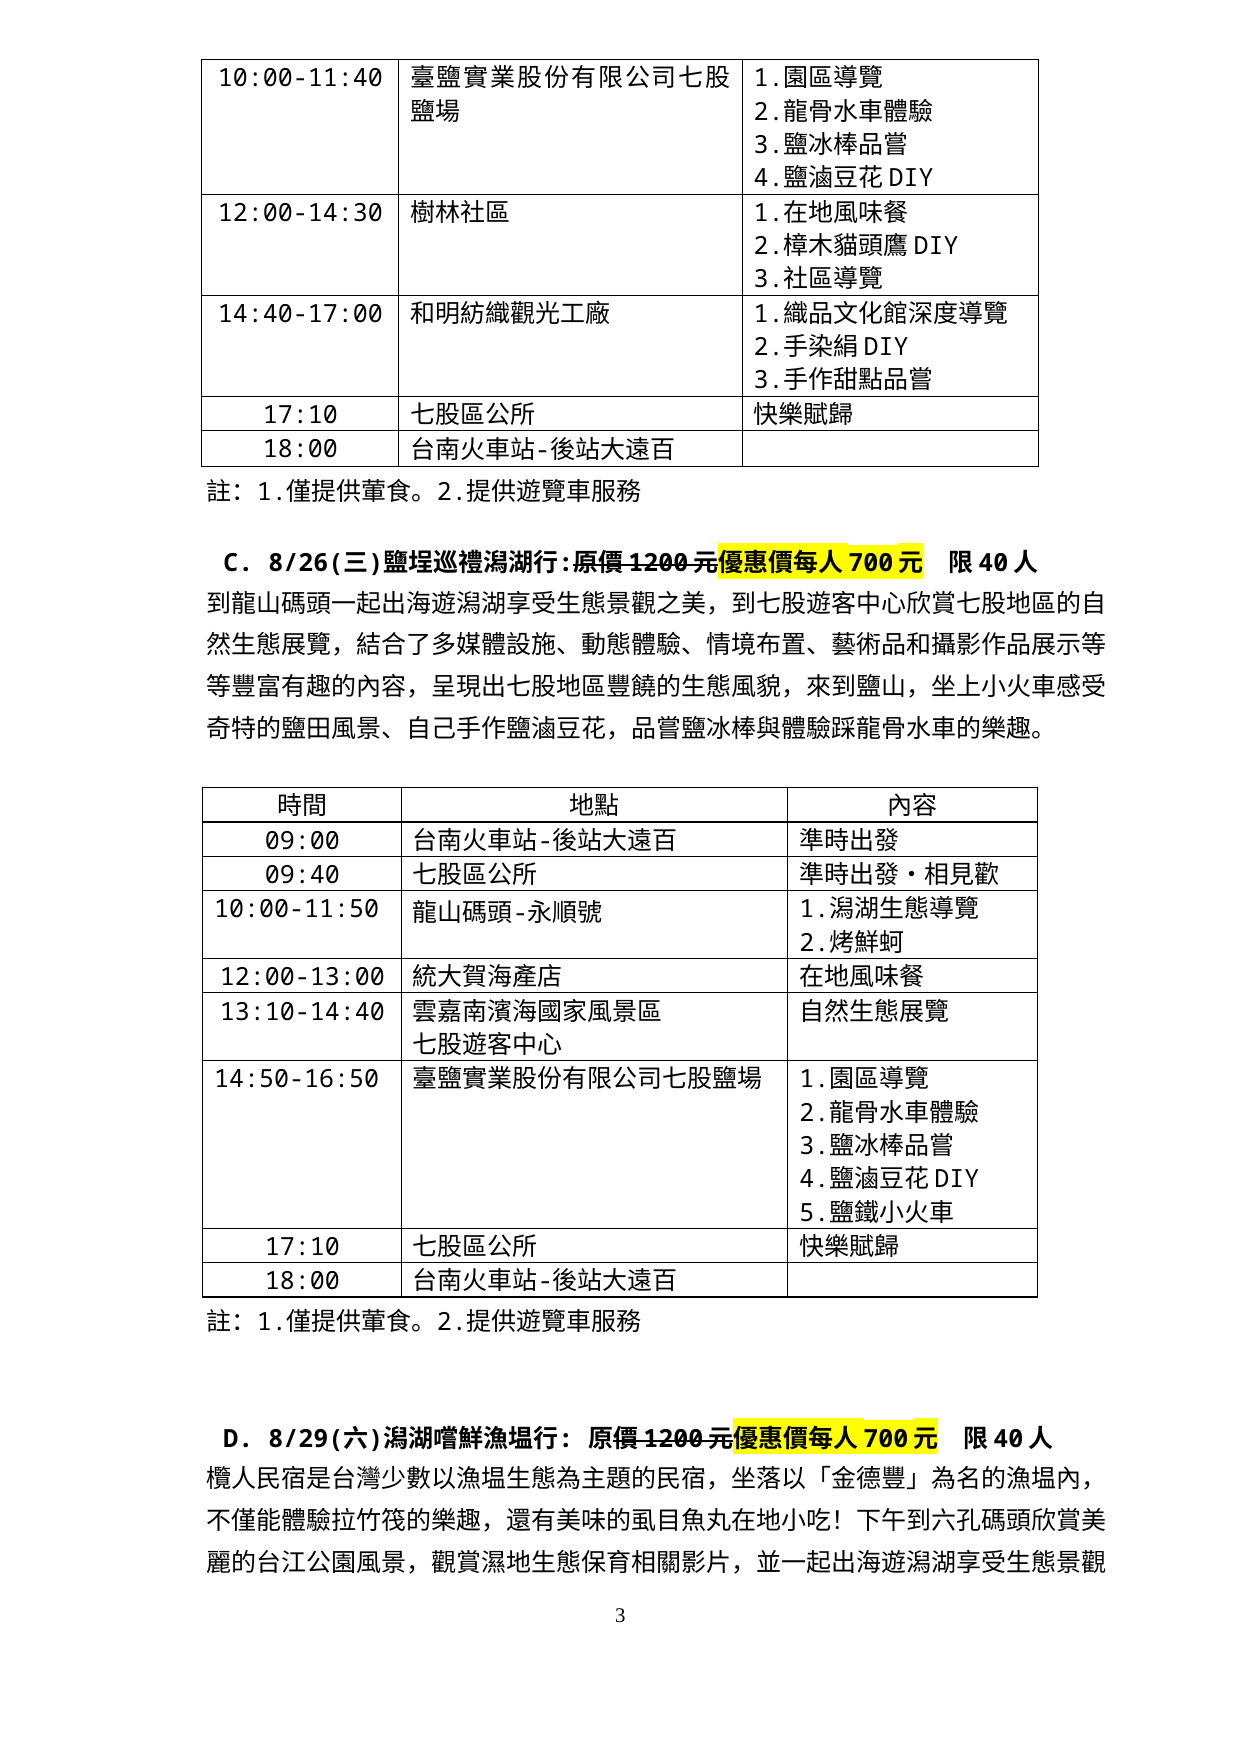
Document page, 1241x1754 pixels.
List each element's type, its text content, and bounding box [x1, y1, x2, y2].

table_cell 臺鹽實業股份有限公司七股鹽場 [399, 60, 742, 193]
table_cell 龍山碼頭-永順號 [402, 891, 787, 958]
table_cell 七股區公所 [402, 857, 787, 890]
table_header 時間 [203, 788, 401, 821]
table_cell [788, 1263, 1037, 1296]
table_cell 準時出發 [788, 823, 1037, 856]
table_cell 在地風味餐 [788, 959, 1037, 992]
table_cell 和明紡織觀光工廠 [399, 296, 742, 396]
table_cell 快樂賦歸 [788, 1229, 1037, 1262]
table_cell 17:10 [203, 1229, 401, 1262]
table_cell 12:00-13:00 [203, 959, 401, 992]
table_cell 09:00 [203, 823, 401, 856]
table_cell [743, 431, 1038, 466]
table_cell 14:50-16:50 [203, 1061, 401, 1228]
table_cell 統大賀海產店 [402, 959, 787, 992]
table_cell 雲嘉南濱海國家風景區 七股遊客中心 [402, 993, 787, 1060]
table_cell 1.園區導覽 2.龍骨水車體驗 3.鹽冰棒品嘗 4.鹽滷豆花DIY [743, 60, 1038, 193]
table_cell 臺鹽實業股份有限公司七股鹽場 [402, 1061, 787, 1228]
table_cell 13:10-14:40 [203, 993, 401, 1060]
table_cell 18:00 [202, 431, 398, 466]
table_cell 1.織品文化館深度導覽 2.手染絹DIY 3.手作甜點品嘗 [743, 296, 1038, 396]
table_cell 18:00 [203, 1263, 401, 1296]
table_cell 1.在地風味餐 2.樟木貓頭鷹DIY 3.社區導覽 [743, 195, 1038, 294]
table_cell 台南火車站-後站大遠百 [402, 1263, 787, 1296]
table_cell 17:10 [202, 397, 398, 430]
table_cell 09:40 [203, 857, 401, 890]
table_cell 1.園區導覽 2.龍骨水車體驗 3.鹽冰棒品嘗 4.鹽滷豆花DIY 5.鹽鐵小火車 [788, 1061, 1037, 1228]
table_cell 七股區公所 [399, 397, 742, 430]
text D. 8/29(六)潟湖嚐鮮漁塭行: 原價1200元優惠價每人700元 限40人 [118, 1418, 1122, 1454]
text C. 8/26(三)鹽埕巡禮潟湖行:原價1200元優惠價每人700元 限40人 [118, 542, 1122, 579]
table_header 內容 [788, 788, 1037, 821]
table_cell 樹林社區 [399, 195, 742, 294]
text 註：1.僅提供葷食。2.提供遊覽車服務 [207, 1297, 1122, 1339]
text 到龍山碼頭一起出海遊潟湖享受生態景觀之美，到七股遊客中心欣賞七股地區的自然生態展覽，結合了多媒體設施、動態體驗、情境布置、藝術品和攝影作品展示等等豐富有趣的內容，呈現出七股地區豐饒的生態風貌，來到鹽山，坐上小火車感受奇特的鹽田風景、自己手作鹽滷豆花，品嘗鹽冰棒與體驗踩龍骨水車的樂趣。 [207, 579, 1122, 745]
table_cell 快樂賦歸 [743, 397, 1038, 430]
table_cell 12:00-14:30 [202, 195, 398, 294]
table_cell 自然生態展覽 [788, 993, 1037, 1060]
table_header 地點 [402, 788, 787, 821]
table_cell 台南火車站-後站大遠百 [399, 431, 742, 466]
table_cell 七股區公所 [402, 1229, 787, 1262]
text 欖人民宿是台灣少數以漁塭生態為主題的民宿，坐落以「金德豐」為名的漁塭內，不僅能體驗拉竹筏的樂趣，還有美味的虱目魚丸在地小吃！下午到六孔碼頭欣賞美麗的台江公園風景，觀賞濕地生態保育相關影片，並一起出海遊潟湖享受生態景觀 [207, 1454, 1122, 1579]
text 註：1.僅提供葷食。2.提供遊覽車服務 [207, 467, 1122, 508]
table_cell 14:40-17:00 [202, 296, 398, 396]
table_cell 1.潟湖生態導覽 2.烤鮮蚵 [788, 891, 1037, 958]
table_cell 10:00-11:50 [203, 891, 401, 958]
table_cell 台南火車站-後站大遠百 [402, 823, 787, 856]
table_cell 準時出發‧相見歡 [788, 857, 1037, 890]
table_cell 10:00-11:40 [202, 60, 398, 193]
